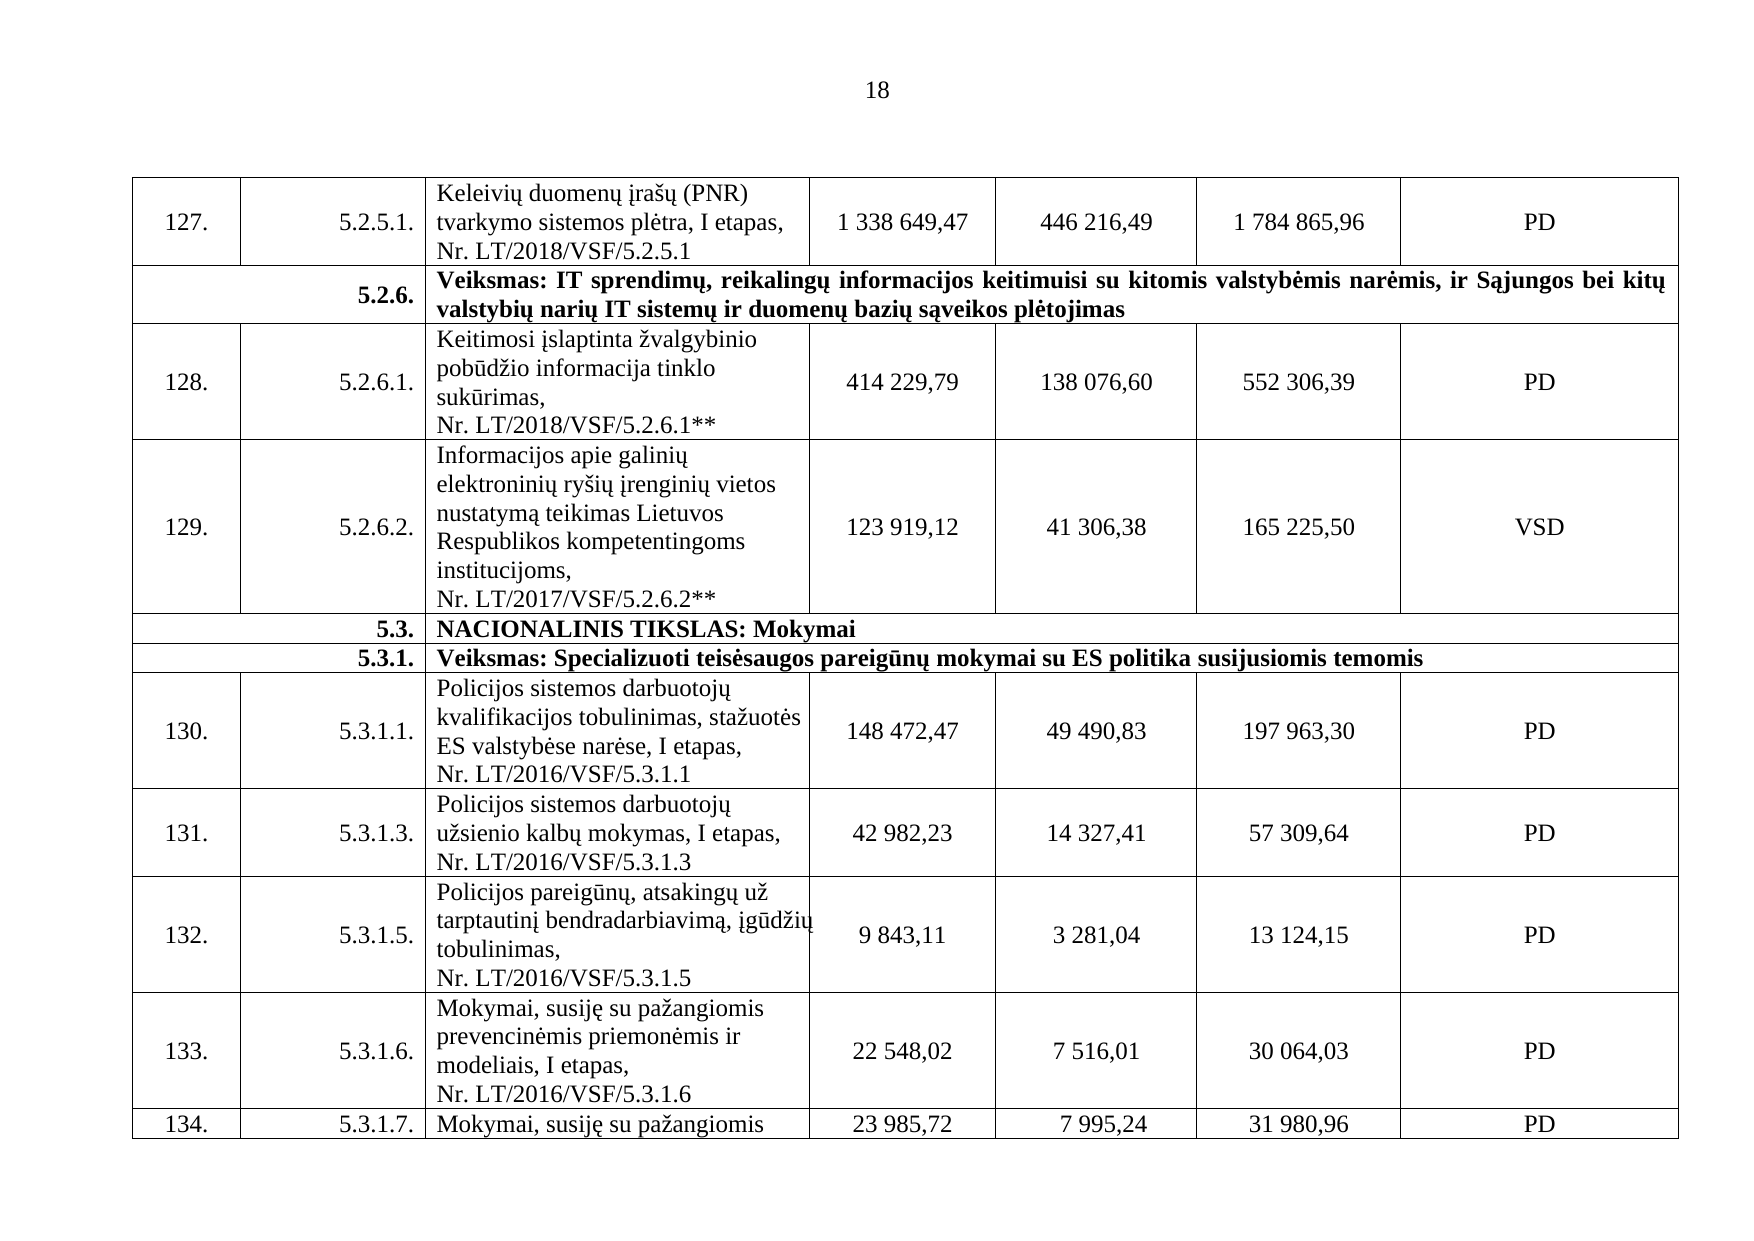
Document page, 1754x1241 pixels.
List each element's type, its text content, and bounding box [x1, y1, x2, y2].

table_cell 42 982,23 [810, 789, 995, 876]
table_cell 7 516,01 [996, 993, 1196, 1108]
table_cell 131. [133, 789, 240, 876]
table_cell 197 963,30 [1197, 673, 1400, 788]
table_cell 129. [133, 440, 240, 613]
table_cell 132. [133, 877, 240, 992]
table_cell Keleivių duomenų įrašų (PNR) tvarkymo sistemos plėtra, I etapas, Nr. LT/2018/VSF/5.2.5.1 [426, 178, 809, 264]
table_cell 414 229,79 [810, 324, 995, 439]
table_cell 123 919,12 [810, 440, 995, 613]
table_cell 14 327,41 [996, 789, 1196, 876]
table_cell 128. [133, 324, 240, 439]
table_cell 1 338 649,47 [810, 178, 995, 264]
table_cell 446 216,49 [996, 178, 1196, 264]
table_cell Policijos sistemos darbuotojų kvalifikacijos tobulinimas, stažuotės ES valstybėse narėse, I etapas, Nr. LT/2016/VSF/5.3.1.1 [426, 673, 809, 788]
table_cell [1679, 788, 1684, 876]
table_cell [1679, 992, 1684, 1108]
table_cell VSD [1401, 440, 1678, 613]
table_cell [1679, 177, 1684, 264]
table_cell 30 064,03 [1197, 993, 1400, 1108]
table_cell PD [1401, 178, 1678, 264]
table_cell 5.3.1.6. [241, 993, 425, 1108]
table_cell 23 985,72 [810, 1109, 995, 1137]
table_cell 5.3.1.5. [241, 877, 425, 992]
table_cell Informacijos apie galinių elektroninių ryšių įrenginių vietos nustatymą teikimas Lietuvos Respublikos kompetentingoms institucijoms, Nr. LT/2017/VSF/5.2.6.2** [426, 440, 809, 613]
table_cell 31 980,96 [1197, 1109, 1400, 1137]
table_cell 138 076,60 [996, 324, 1196, 439]
table_cell 41 306,38 [996, 440, 1196, 613]
table_cell 22 548,02 [810, 993, 995, 1108]
table_cell 5.3.1.3. [241, 789, 425, 876]
table_cell 148 472,47 [810, 673, 995, 788]
table_cell 552 306,39 [1197, 324, 1400, 439]
table_cell 5.3. [133, 614, 425, 642]
table_cell 5.3.1.1. [241, 673, 425, 788]
table_cell Policijos sistemos darbuotojų užsienio kalbų mokymas, I etapas, Nr. LT/2016/VSF/5.3.1.3 [426, 789, 809, 876]
table_cell [1679, 265, 1684, 323]
table_cell 133. [133, 993, 240, 1108]
table_cell Veiksmas: Specializuoti teisėsaugos pareigūnų mokymai su ES politika susijusiomis temomis [426, 644, 1678, 672]
table_cell 130. [133, 673, 240, 788]
table_cell 5.3.1. [133, 644, 425, 672]
table_cell 5.2.6.1. [241, 324, 425, 439]
table_cell PD [1401, 789, 1678, 876]
table_cell Mokymai, susiję su pažangiomis prevencinėmis priemonėmis ir modeliais, I etapas, Nr. LT/2016/VSF/5.3.1.6 [426, 993, 809, 1108]
table_cell 5.2.6. [133, 266, 425, 323]
table_cell 1 784 865,96 [1197, 178, 1400, 264]
table_cell 165 225,50 [1197, 440, 1400, 613]
table_cell 57 309,64 [1197, 789, 1400, 876]
table_cell PD [1401, 877, 1678, 992]
table_cell [1679, 323, 1684, 439]
table_cell 127. [133, 178, 240, 264]
table_cell PD [1401, 993, 1678, 1108]
table_cell Veiksmas: IT sprendimų, reikalingų informacijos keitimuisi su kitomis valstybėmis narėmis, ir Sąjungos bei kitų valstybių narių IT sistemų ir duomenų bazių sąveikos plėtojimas [426, 266, 1678, 323]
table_cell 13 124,15 [1197, 877, 1400, 992]
table_cell 3 281,04 [996, 877, 1196, 992]
table_cell 5.3.1.7. [241, 1109, 425, 1137]
table_cell 49 490,83 [996, 673, 1196, 788]
table_cell Mokymai, susiję su pažangiomis [426, 1109, 809, 1137]
table_cell NACIONALINIS TIKSLAS: Mokymai [426, 614, 1678, 642]
table_cell 5.2.6.2. [241, 440, 425, 613]
table_cell Policijos pareigūnų, atsakingų už tarptautinį bendradarbiavimą, įgūdžių tobulinimas, Nr. LT/2016/VSF/5.3.1.5 [426, 877, 809, 992]
table_cell [1679, 613, 1684, 642]
table_cell [1679, 439, 1684, 613]
table_cell [1679, 1108, 1684, 1137]
table_cell 9 843,11 [810, 877, 995, 992]
table_cell 5.2.5.1. [241, 178, 425, 264]
table_cell PD [1401, 673, 1678, 788]
table_cell PD [1401, 324, 1678, 439]
table_cell [1679, 672, 1684, 788]
table_cell [1679, 643, 1684, 672]
table_cell 7 995,24 [996, 1109, 1196, 1137]
table_cell [1679, 876, 1684, 992]
table_cell 134. [133, 1109, 240, 1137]
table_cell PD [1401, 1109, 1678, 1137]
table_cell Keitimosi įslaptinta žvalgybinio pobūdžio informacija tinklo sukūrimas, Nr. LT/2018/VSF/5.2.6.1** [426, 324, 809, 439]
